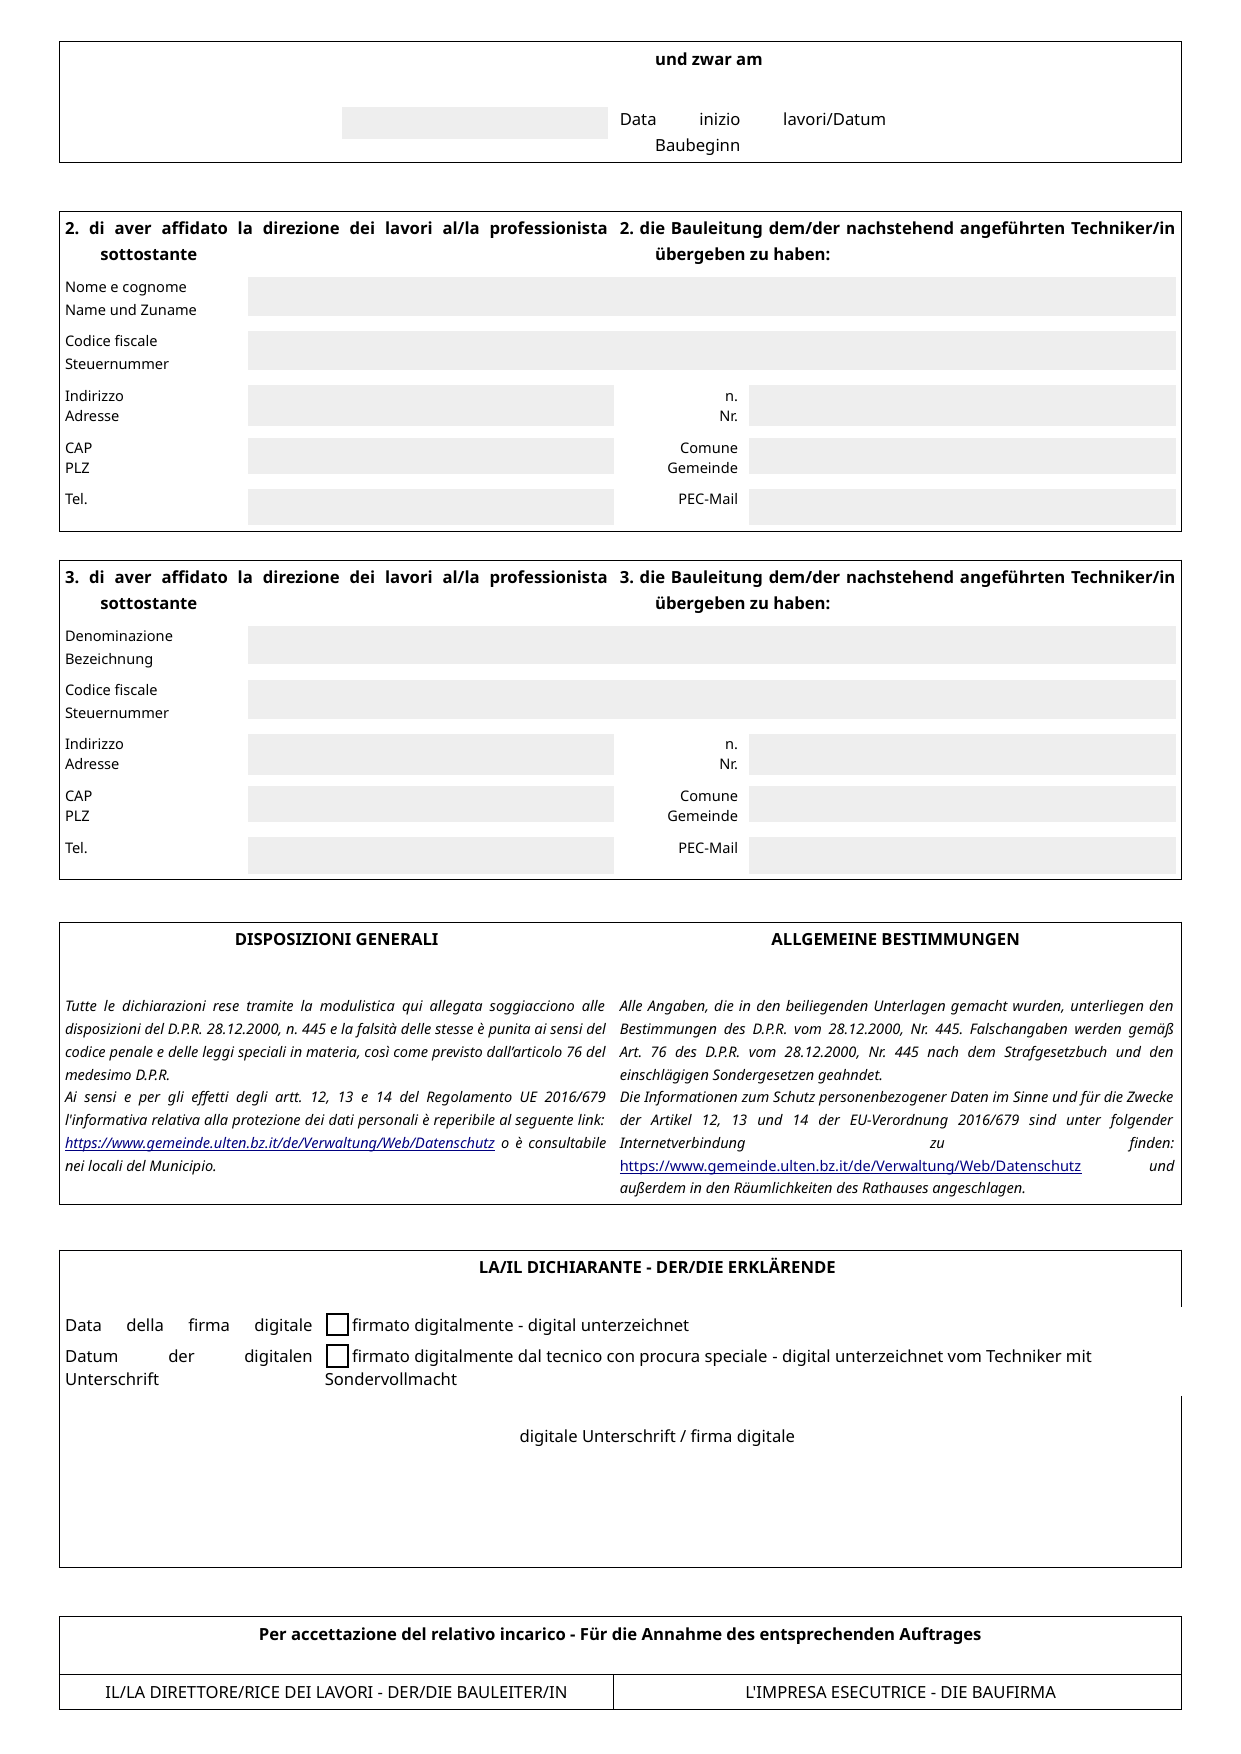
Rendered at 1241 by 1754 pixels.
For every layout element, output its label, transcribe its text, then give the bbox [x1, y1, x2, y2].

table_header 3. die Bauleitung dem/der nachstehend angeführten Techniker/in übergeben zu haben: [614, 561, 1181, 620]
table_cell PEC-Mail [620, 483, 743, 531]
table_cell n. Nr. [620, 380, 743, 432]
table_cell Denominazione Bezeichnung [60, 620, 242, 674]
table_cell IL/LA DIRETTORE/RICE DEI LAVORI - DER/DIE BAULEITER/IN [60, 1675, 613, 1709]
table_cell Codice fiscale Steuernummer [60, 326, 242, 380]
table_cell [242, 271, 1181, 326]
table_cell [744, 832, 1181, 879]
table_cell [242, 483, 620, 531]
table_cell [744, 728, 1181, 780]
table_cell CAP PLZ [60, 432, 242, 483]
table_header und zwar am [614, 42, 1181, 102]
table_cell [242, 832, 620, 879]
table_cell Indirizzo Adresse [60, 728, 242, 780]
table_cell [242, 728, 620, 780]
table_header LA/IL DICHIARANTE - DER/DIE ERKLÄRENDE [60, 1251, 1181, 1307]
table_cell Tel. [60, 483, 242, 531]
table_cell [892, 102, 1181, 162]
table_cell Data della firma digitale Datum der digitalen Unterschrift [60, 1307, 319, 1396]
table_cell Codice fiscale Steuernummer [60, 674, 242, 728]
table_cell Comune Gemeinde [620, 780, 743, 832]
table_cell [242, 620, 1181, 674]
table_cell [60, 956, 614, 990]
table_header [60, 42, 614, 102]
table_cell [242, 326, 1181, 380]
table_cell Comune Gemeinde [620, 432, 743, 483]
table_cell [242, 674, 1181, 728]
table_cell n. Nr. [620, 728, 743, 780]
table_cell Alle Angaben, die in den beiliegenden Unterlagen gemacht wurden, unterliegen den Bestimmungen des D.P.R. vom 28.12.2000, Nr. 445. Falschangaben werden gemäß Art. 76 des D.P.R. vom 28.12.2000, Nr. 445 nach dem Strafgesetzbuch und den einschlägigen Sondergesetzen geahndet. Die Informationen zum Schutz personenbezogener Daten im Sinne und für die Zwecke der Artikel 12, 13 und 14 der EU-Verordnung 2016/679 sind unter folgender Internetverbindung zu finden: https://www.gemeinde.ulten.bz.it/de/Verwaltung/Web/Datenschutz und außerdem in den Räumlichkeiten des Rathauses angeschlagen. [614, 990, 1181, 1204]
table_header 2. di aver affidato la direzione dei lavori al/la professionista sottostante [60, 212, 614, 271]
table_cell firmato digitalmente - digital unterzeichnet firmato digitalmente dal tecnico con procura speciale - digital unterzeichnet vom Techniker mit Sondervollmacht [319, 1307, 1181, 1396]
table_cell Tutte le dichiarazioni rese tramite la modulistica qui allegata soggiacciono alle disposizioni del D.P.R. 28.12.2000, n. 445 e la falsità delle stesse è punita ai sensi del codice penale e delle leggi speciali in materia, così come previsto dall’articolo 76 del medesimo D.P.R. Ai sensi e per gli effetti degli artt. 12, 13 e 14 del Regolamento UE 2016/679 l'informativa relativa alla protezione dei dati personali è reperibile al seguente link: https://www.gemeinde.ulten.bz.it/de/Verwaltung/Web/Datenschutz o è consultabile nei locali del Municipio. [60, 990, 614, 1204]
table_header ALLGEMEINE BESTIMMUNGEN [614, 923, 1181, 956]
table_header DISPOSIZIONI GENERALI [60, 923, 614, 956]
table_cell [242, 432, 620, 483]
table_cell [614, 956, 1181, 990]
table_cell CAP PLZ [60, 780, 242, 832]
table_header 2. die Bauleitung dem/der nachstehend angeführten Techniker/in übergeben zu haben: [614, 212, 1181, 271]
table_cell [60, 102, 336, 162]
table_cell [744, 780, 1181, 832]
table_header Per accettazione del relativo incarico - Für die Annahme des entsprechenden Auftrages [60, 1617, 1181, 1674]
table_cell [744, 432, 1181, 483]
table_cell [744, 483, 1181, 531]
table_cell [336, 102, 614, 162]
table_cell Indirizzo Adresse [60, 380, 242, 432]
table_cell [744, 380, 1181, 432]
table_header 3. di aver affidato la direzione dei lavori al/la professionista sottostante [60, 561, 614, 620]
table_cell [242, 780, 620, 832]
table_cell Tel. [60, 832, 242, 879]
table_cell digitale Unterschrift / firma digitale [60, 1396, 1181, 1567]
table_cell [242, 380, 620, 432]
table_cell PEC-Mail [620, 832, 743, 879]
table_cell L'IMPRESA ESECUTRICE - DIE BAUFIRMA [614, 1675, 1181, 1709]
table_cell Data inizio lavori/Datum Baubeginn [614, 102, 892, 162]
table_cell Nome e cognome Name und Zuname [60, 271, 242, 326]
